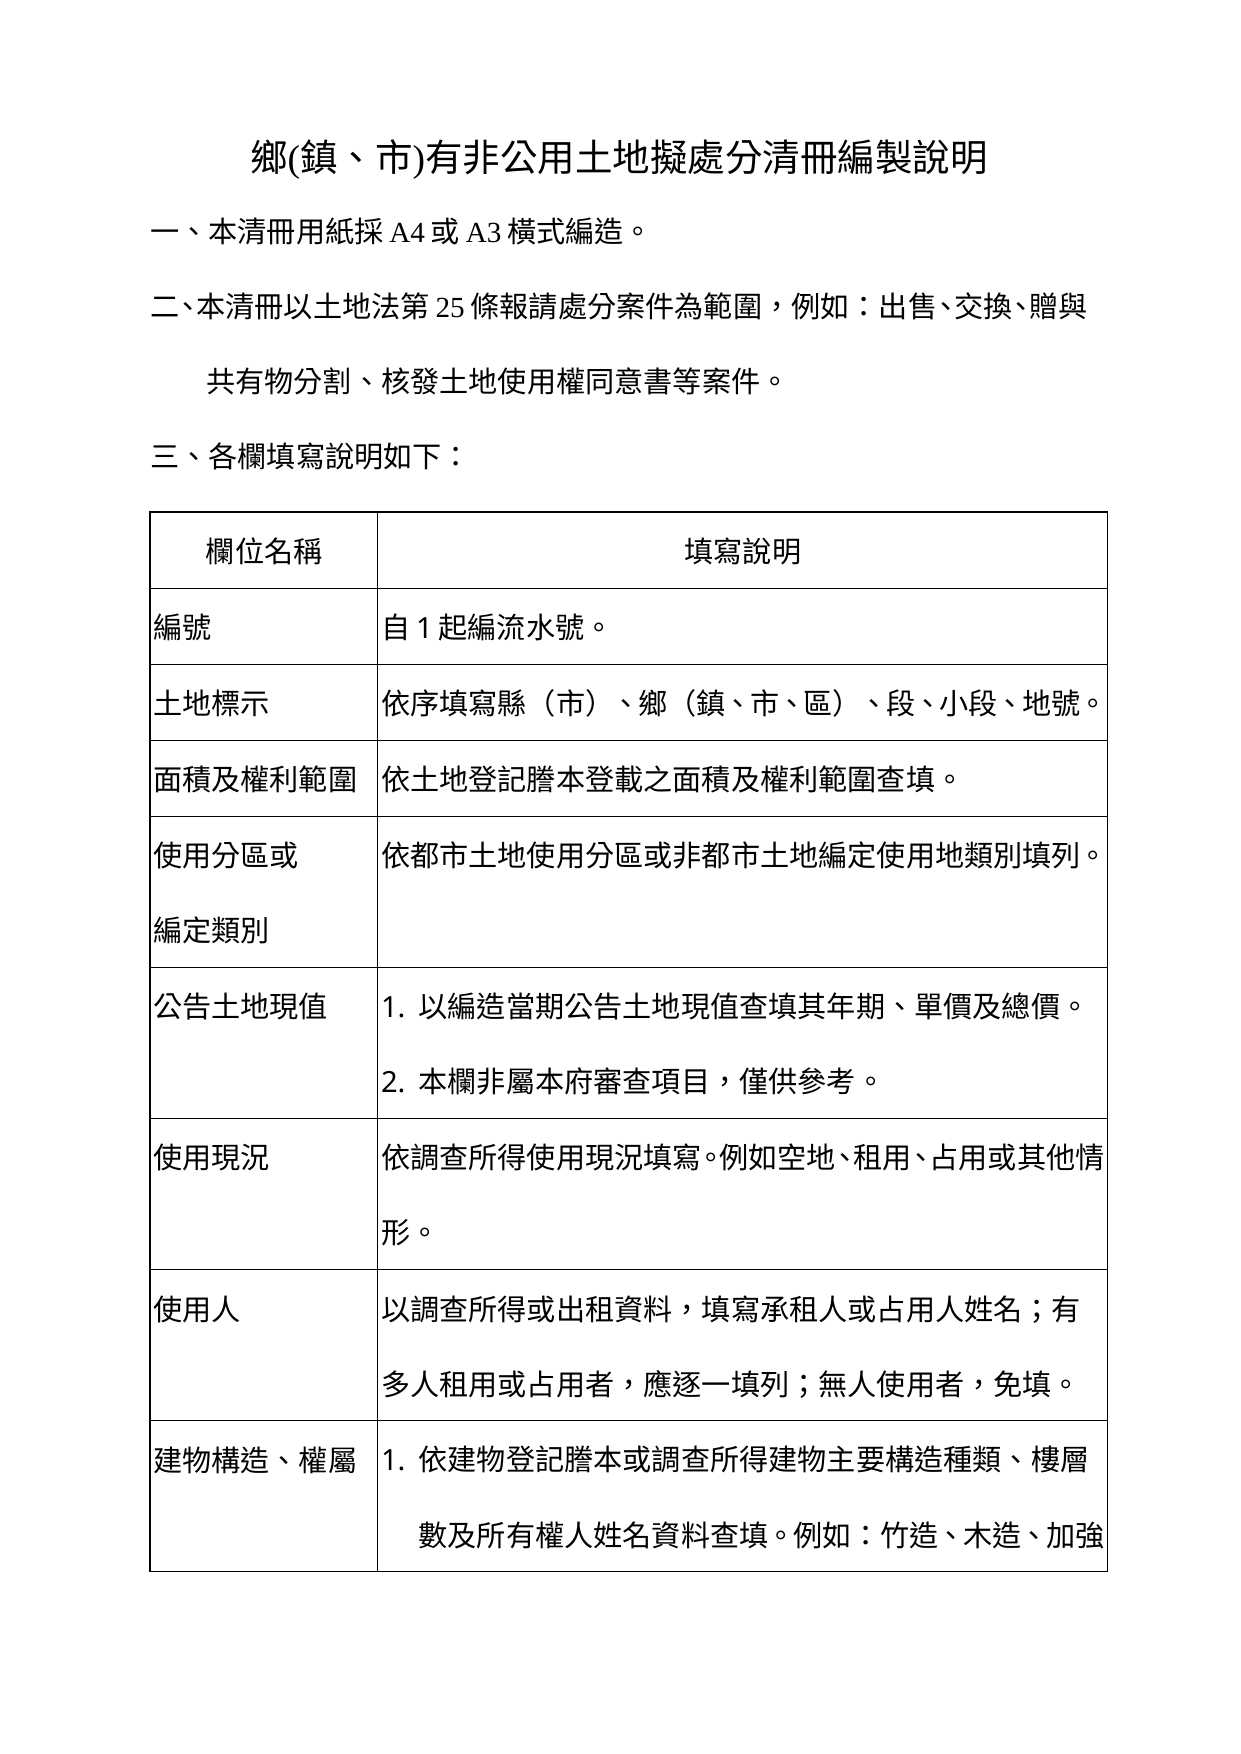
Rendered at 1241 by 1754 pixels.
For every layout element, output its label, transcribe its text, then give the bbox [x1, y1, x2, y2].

text 鄉(鎮、市)有非公用土地擬處分清冊編製說明 [150, 118, 1087, 193]
table_cell 依土地登記謄本登載之面積及權利範圍查填。 [378, 741, 1107, 816]
table_cell 使用現況 [151, 1119, 377, 1269]
table_cell 土地標示 [151, 665, 377, 739]
table_cell 使用人 [151, 1270, 377, 1420]
table_cell 面積及權利範圍 [151, 741, 377, 816]
text 三、各欄填寫說明如下： [150, 418, 1087, 493]
table_cell 編號 [151, 589, 377, 663]
table_cell 以調查所得或出租資料，填寫承租人或占用人姓名；有多人租用或占用者，應逐一填列；無人使用者，免填。 [378, 1270, 1107, 1420]
table_cell 依都市土地使用分區或非都市土地編定使用地類別填列。 [378, 817, 1107, 967]
table_cell 自1起編流水號。 [378, 589, 1107, 663]
table_header 欄位名稱 [151, 513, 377, 587]
table_cell 依調查所得使用現況填寫。例如空地、租用、占用或其他情形。 [378, 1119, 1107, 1269]
table_header 填寫說明 [378, 513, 1107, 587]
text 一、本清冊用紙採A4或A3橫式編造。 [150, 193, 1087, 268]
text 二、本清冊以土地法第25條報請處分案件為範圍，例如：出售、交換、贈與、共有物分割、核發土地使用權同意書等案件。 [150, 268, 1087, 418]
table_cell 公告土地現值 [151, 968, 377, 1118]
table_cell 使用分區或 編定類別 [151, 817, 377, 967]
table_cell 建物構造、權屬 [151, 1421, 377, 1571]
table_cell 以編造當期公告土地現值查填其年期、單價及總價。 本欄非屬本府審查項目，僅供參考。 [378, 968, 1107, 1118]
table_cell 依序填寫縣（市）、鄉（鎮、市、區）、段、小段、地號。 [378, 665, 1107, 739]
table_cell 依建物登記謄本或調查所得建物主要構造種類、樓層數及所有權人姓名資料查填。例如：竹造、木造、加強 [378, 1421, 1107, 1571]
